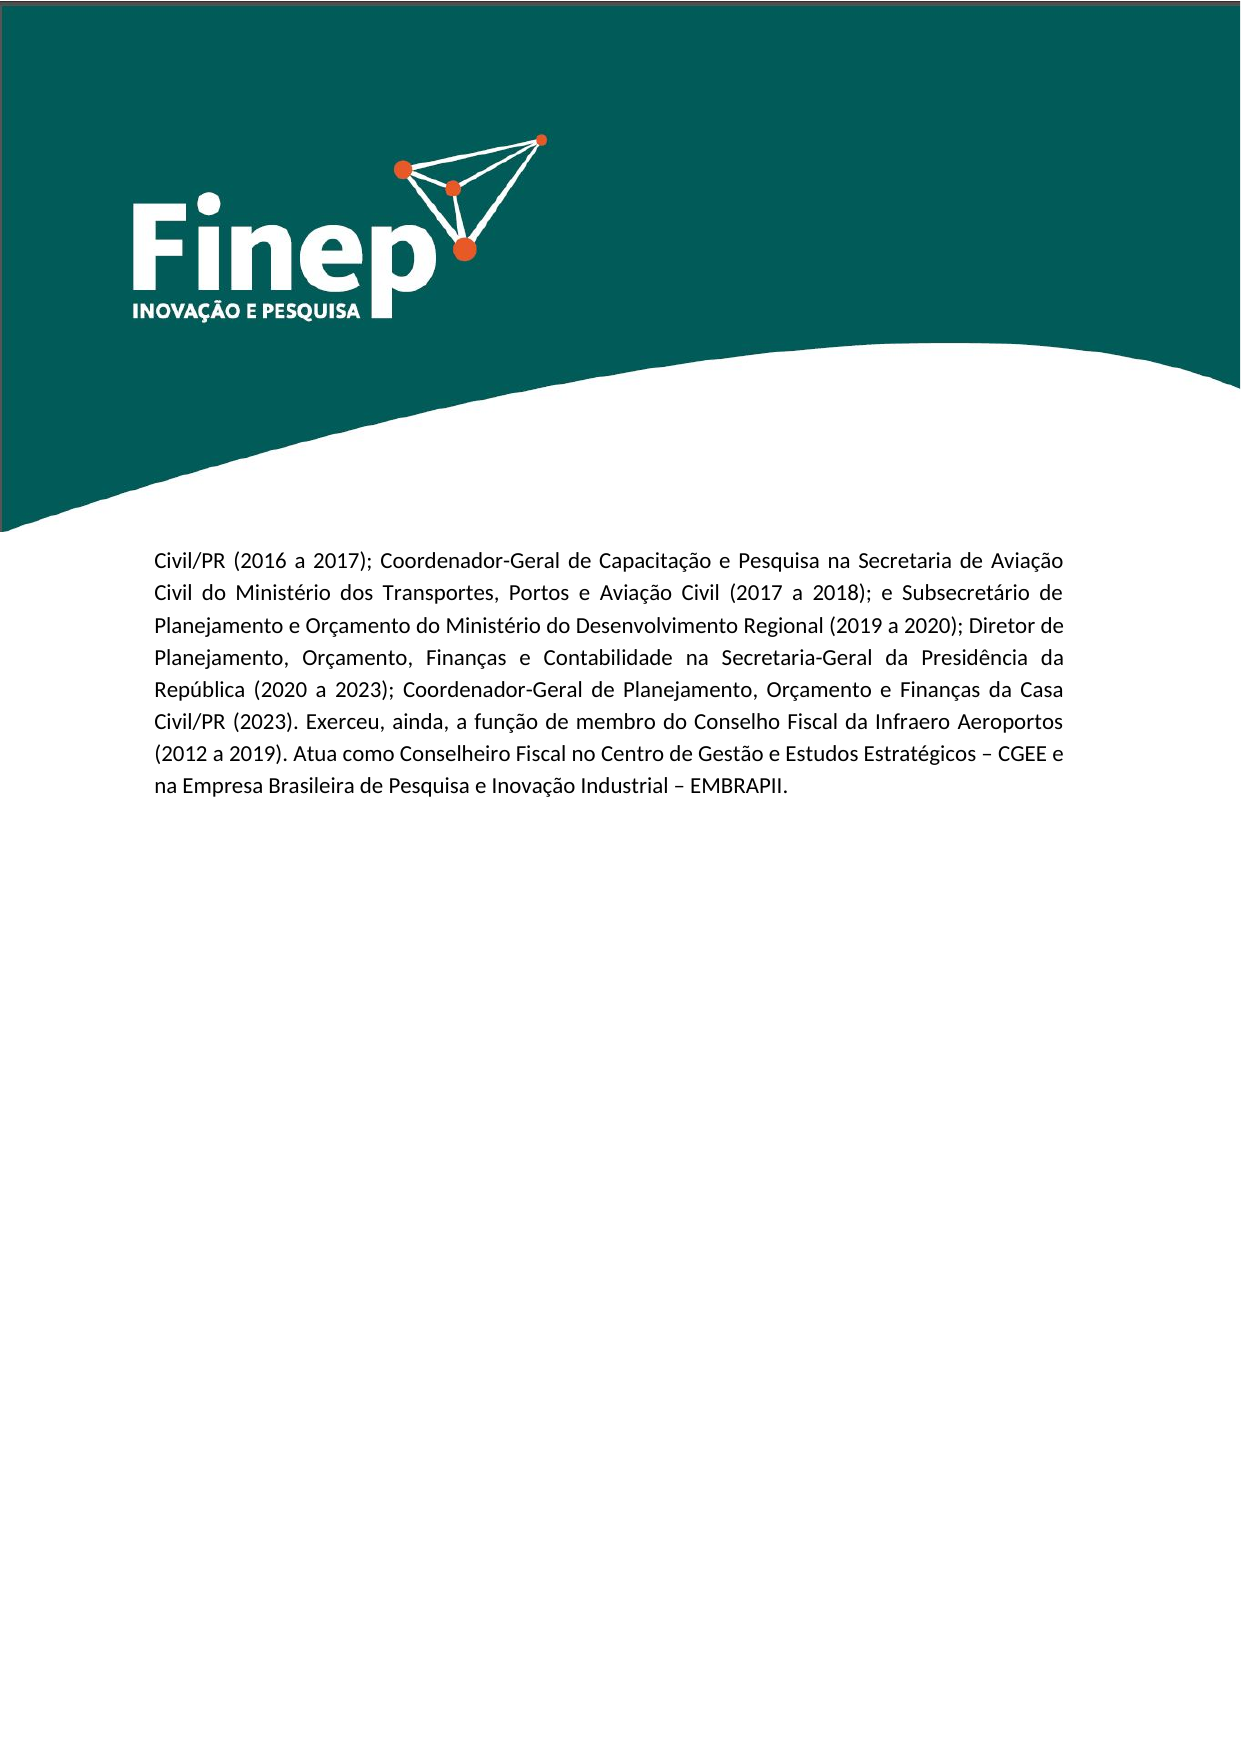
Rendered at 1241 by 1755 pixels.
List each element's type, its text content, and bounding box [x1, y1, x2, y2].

text Civil/PR (2016 a 2017); Coordenador-Geral de Capacitação e Pesquisa na Secretaria de Aviação Civil do Ministério dos Transportes, Portos e Aviação Civil (2017 a 2018); e Subsecretário de Planejamento e Orçamento do Ministério do Desenvolvimento Regional (2019 a 2020); Diretor de Planejamento, Orçamento, Finanças e Contabilidade na Secretaria-Geral da Presidência da República (2020 a 2023); Coordenador-Geral de Planejamento, Orçamento e Finanças da Casa Civil/PR (2023). Exerceu, ainda, a função de membro do Conselho Fiscal da Infraero Aeroportos (2012 a 2019). Atua como Conselheiro Fiscal no Centro de Gestão e Estudos Estratégicos – CGEE e na Empresa Brasileira de Pesquisa e Inovação Industrial – EMBRAPII. [154, 546, 1066, 800]
